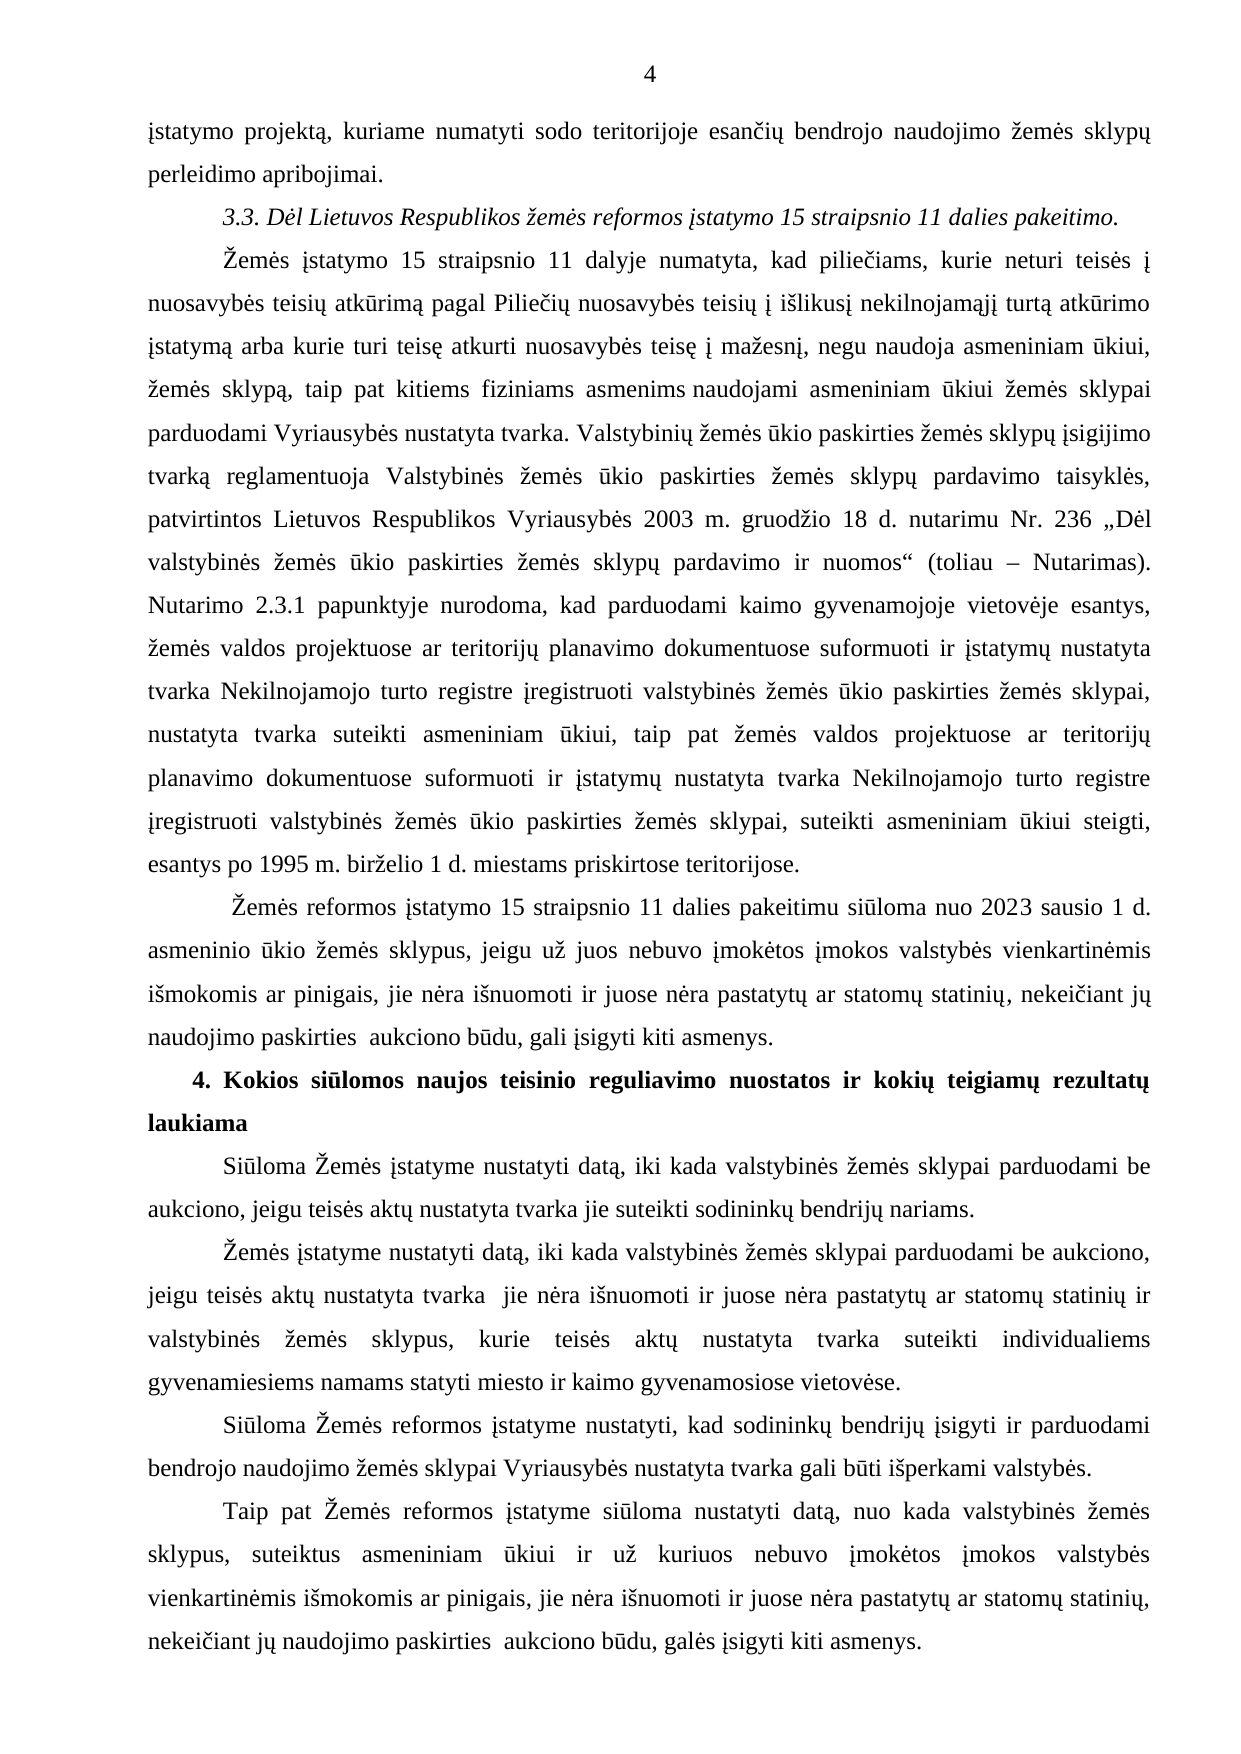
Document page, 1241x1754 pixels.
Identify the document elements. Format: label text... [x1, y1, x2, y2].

text Siūloma Žemės įstatyme nustatyti datą, iki kada valstybinės žemės sklypai parduodami be aukciono, jeigu teisės aktų nustatyta tvarka jie suteikti sodininkų bendrijų nariams. [148, 1151, 1152, 1223]
text Taip pat Žemės reformos įstatyme siūloma nustatyti datą, nuo kada valstybinės žemės sklypus, suteiktus asmeniniam ūkiui ir už kuriuos nebuvo įmokėtos įmokos valstybės vienkartinėmis išmokomis ar pinigais, jie nėra išnuomoti ir juose nėra pastatytų ar statomų statinių, nekeičiant jų naudojimo paskirties aukciono būdu, galės įsigyti kiti asmenys. [148, 1496, 1152, 1654]
text 3.3. Dėl Lietuvos Respublikos žemės reformos įstatymo 15 straipsnio 11 dalies pakeitimo. [148, 202, 1152, 231]
text Siūloma Žemės reformos įstatyme nustatyti, kad sodininkų bendrijų įsigyti ir parduodami bendrojo naudojimo žemės sklypai Vyriausybės nustatyta tvarka gali būti išperkami valstybės. [148, 1410, 1152, 1482]
text Žemės reformos įstatymo 15 straipsnio 11 dalies pakeitimu siūloma nuo 2023 sausio 1 d. asmeninio ūkio žemės sklypus, jeigu už juos nebuvo įmokėtos įmokos valstybės vienkartinėmis išmokomis ar pinigais, jie nėra išnuomoti ir juose nėra pastatytų ar statomų statinių, nekeičiant jų naudojimo paskirties aukciono būdu, gali įsigyti kiti asmenys. [148, 892, 1152, 1051]
text Žemės įstatymo 15 straipsnio 11 dalyje numatyta, kad piliečiams, kurie neturi teisės į nuosavybės teisių atkūrimą pagal Piliečių nuosavybės teisių į išlikusį nekilnojamąjį turtą atkūrimo įstatymą arba kurie turi teisę atkurti nuosavybės teisę į mažesnį, negu naudoja asmeniniam ūkiui, žemės sklypą, taip pat kitiems fiziniams asmenims naudojami asmeniniam ūkiui žemės sklypai parduodami Vyriausybės nustatyta tvarka. Valstybinių žemės ūkio paskirties žemės sklypų įsigijimo tvarką reglamentuoja Valstybinės žemės ūkio paskirties žemės sklypų pardavimo taisyklės, patvirtintos Lietuvos Respublikos Vyriausybės 2003 m. gruodžio 18 d. nutarimu Nr. 236 „Dėl valstybinės žemės ūkio paskirties žemės sklypų pardavimo ir nuomos“ (toliau – Nutarimas). Nutarimo 2.3.1 papunktyje nurodoma, kad parduodami kaimo gyvenamojoje vietovėje esantys, žemės valdos projektuose ar teritorijų planavimo dokumentuose suformuoti ir įstatymų nustatyta tvarka Nekilnojamojo turto registre įregistruoti valstybinės žemės ūkio paskirties žemės sklypai, nustatyta tvarka suteikti asmeniniam ūkiui, taip pat žemės valdos projektuose ar teritorijų planavimo dokumentuose suformuoti ir įstatymų nustatyta tvarka Nekilnojamojo turto registre įregistruoti valstybinės žemės ūkio paskirties žemės sklypai, suteikti asmeniniam ūkiui steigti, esantys po 1995 m. birželio 1 d. miestams priskirtose teritorijose. [148, 245, 1152, 878]
text Žemės įstatyme nustatyti datą, iki kada valstybinės žemės sklypai parduodami be aukciono, jeigu teisės aktų nustatyta tvarka jie nėra išnuomoti ir juose nėra pastatytų ar statomų statinių ir valstybinės žemės sklypus, kurie teisės aktų nustatyta tvarka suteikti individualiems gyvenamiesiems namams statyti miesto ir kaimo gyvenamosiose vietovėse. [148, 1237, 1152, 1396]
text įstatymo projektą, kuriame numatyti sodo teritorijoje esančių bendrojo naudojimo žemės sklypų perleidimo apribojimai. [148, 116, 1152, 188]
text 4. Kokios siūlomos naujos teisinio reguliavimo nuostatos ir kokių teigiamų rezultatų laukiama [148, 1065, 1152, 1137]
